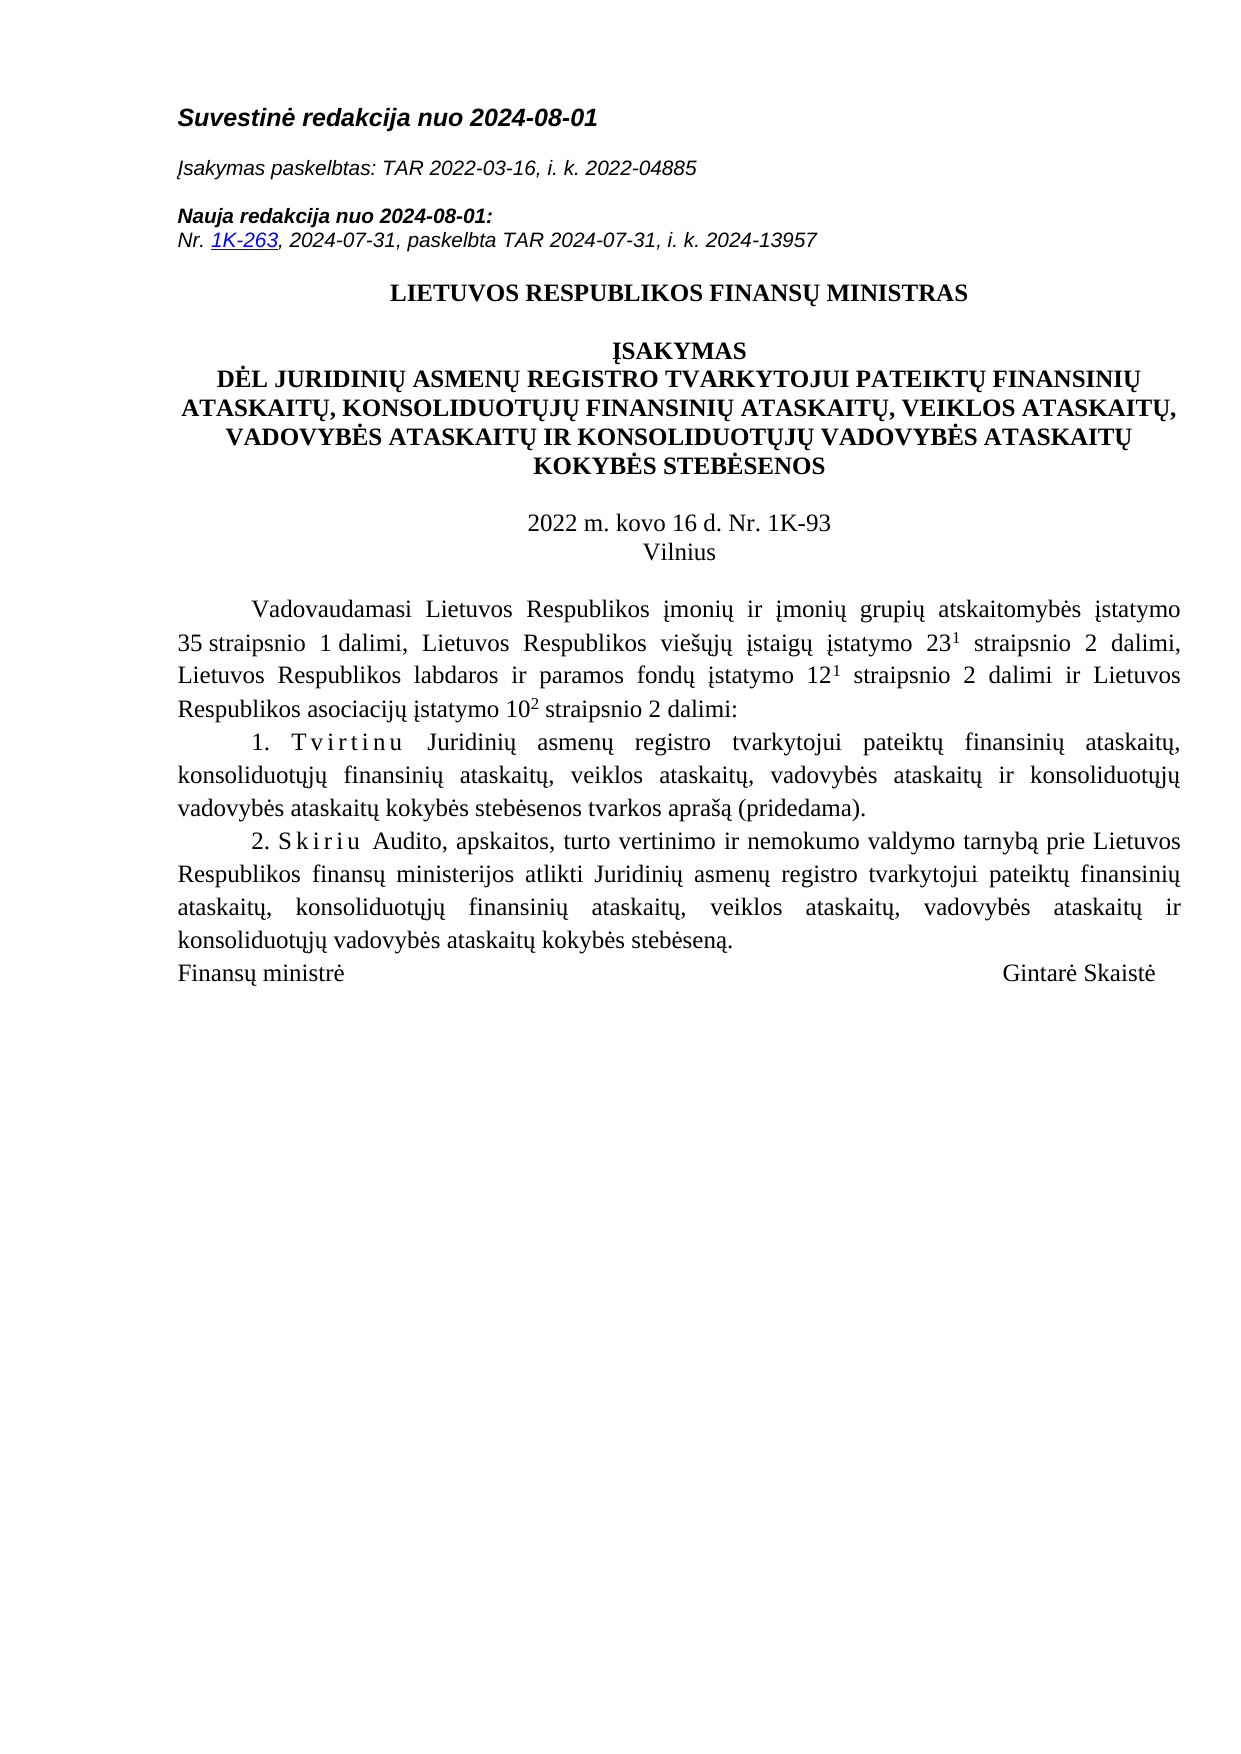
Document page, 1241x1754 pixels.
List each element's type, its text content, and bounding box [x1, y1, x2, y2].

text Suvestinė redakcija nuo 2024-08-01 [177, 103, 1181, 132]
text Vadovaudamasi Lietuvos Respublikos įmonių ir įmonių grupių atskaitomybės įstatymo 35 straipsnio 1 dalimi, Lietuvos Respublikos viešųjų įstaigų įstatymo 231 straipsnio 2 dalimi, Lietuvos Respublikos labdaros ir paramos fondų įstatymo 121 straipsnio 2 dalimi ir Lietuvos Respublikos asociacijų įstatymo 102 straipsnio 2 dalimi: [177, 594, 1181, 722]
text ĮSAKYMAS [177, 336, 1181, 364]
text Nauja redakcija nuo 2024-08-01: [177, 204, 1181, 228]
text Finansų ministrė Gintarė Skaistė [177, 958, 1181, 987]
text Nr. 1K-263, 2024-07-31, paskelbta TAR 2024-07-31, i. k. 2024-13957 [177, 228, 1181, 252]
text 2022 m. kovo 16 d. Nr. 1K-93 [177, 508, 1181, 537]
text DĖL JURIDINIŲ ASMENŲ REGISTRO TVARKYTOJUI PATEIKTŲ FINANSINIŲ ATASKAITŲ, KONSOLIDUOTŲJŲ FINANSINIŲ ATASKAITŲ, VEIKLOS ATASKAITŲ, VADOVYBĖS ATASKAITŲ IR KONSOLIDUOTŲJŲ VADOVYBĖS ATASKAITŲ KOKYBĖS STEBĖSENOS [177, 364, 1181, 479]
text 2. Skiriu Audito, apskaitos, turto vertinimo ir nemokumo valdymo tarnybą prie Lietuvos Respublikos finansų ministerijos atlikti Juridinių asmenų registro tvarkytojui pateiktų finansinių ataskaitų, konsoliduotųjų finansinių ataskaitų, veiklos ataskaitų, vadovybės ataskaitų ir konsoliduotųjų vadovybės ataskaitų kokybės stebėseną. [177, 826, 1181, 953]
text 1. Tvirtinu Juridinių asmenų registro tvarkytojui pateiktų finansinių ataskaitų, konsoliduotųjų finansinių ataskaitų, veiklos ataskaitų, vadovybės ataskaitų ir konsoliduotųjų vadovybės ataskaitų kokybės stebėsenos tvarkos aprašą (pridedama). [177, 727, 1181, 821]
text LIETUVOS RESPUBLIKOS FINANSŲ MINISTRAS [177, 278, 1181, 307]
text Įsakymas paskelbtas: TAR 2022-03-16, i. k. 2022-04885 [177, 156, 1181, 180]
text Vilnius [177, 537, 1181, 566]
